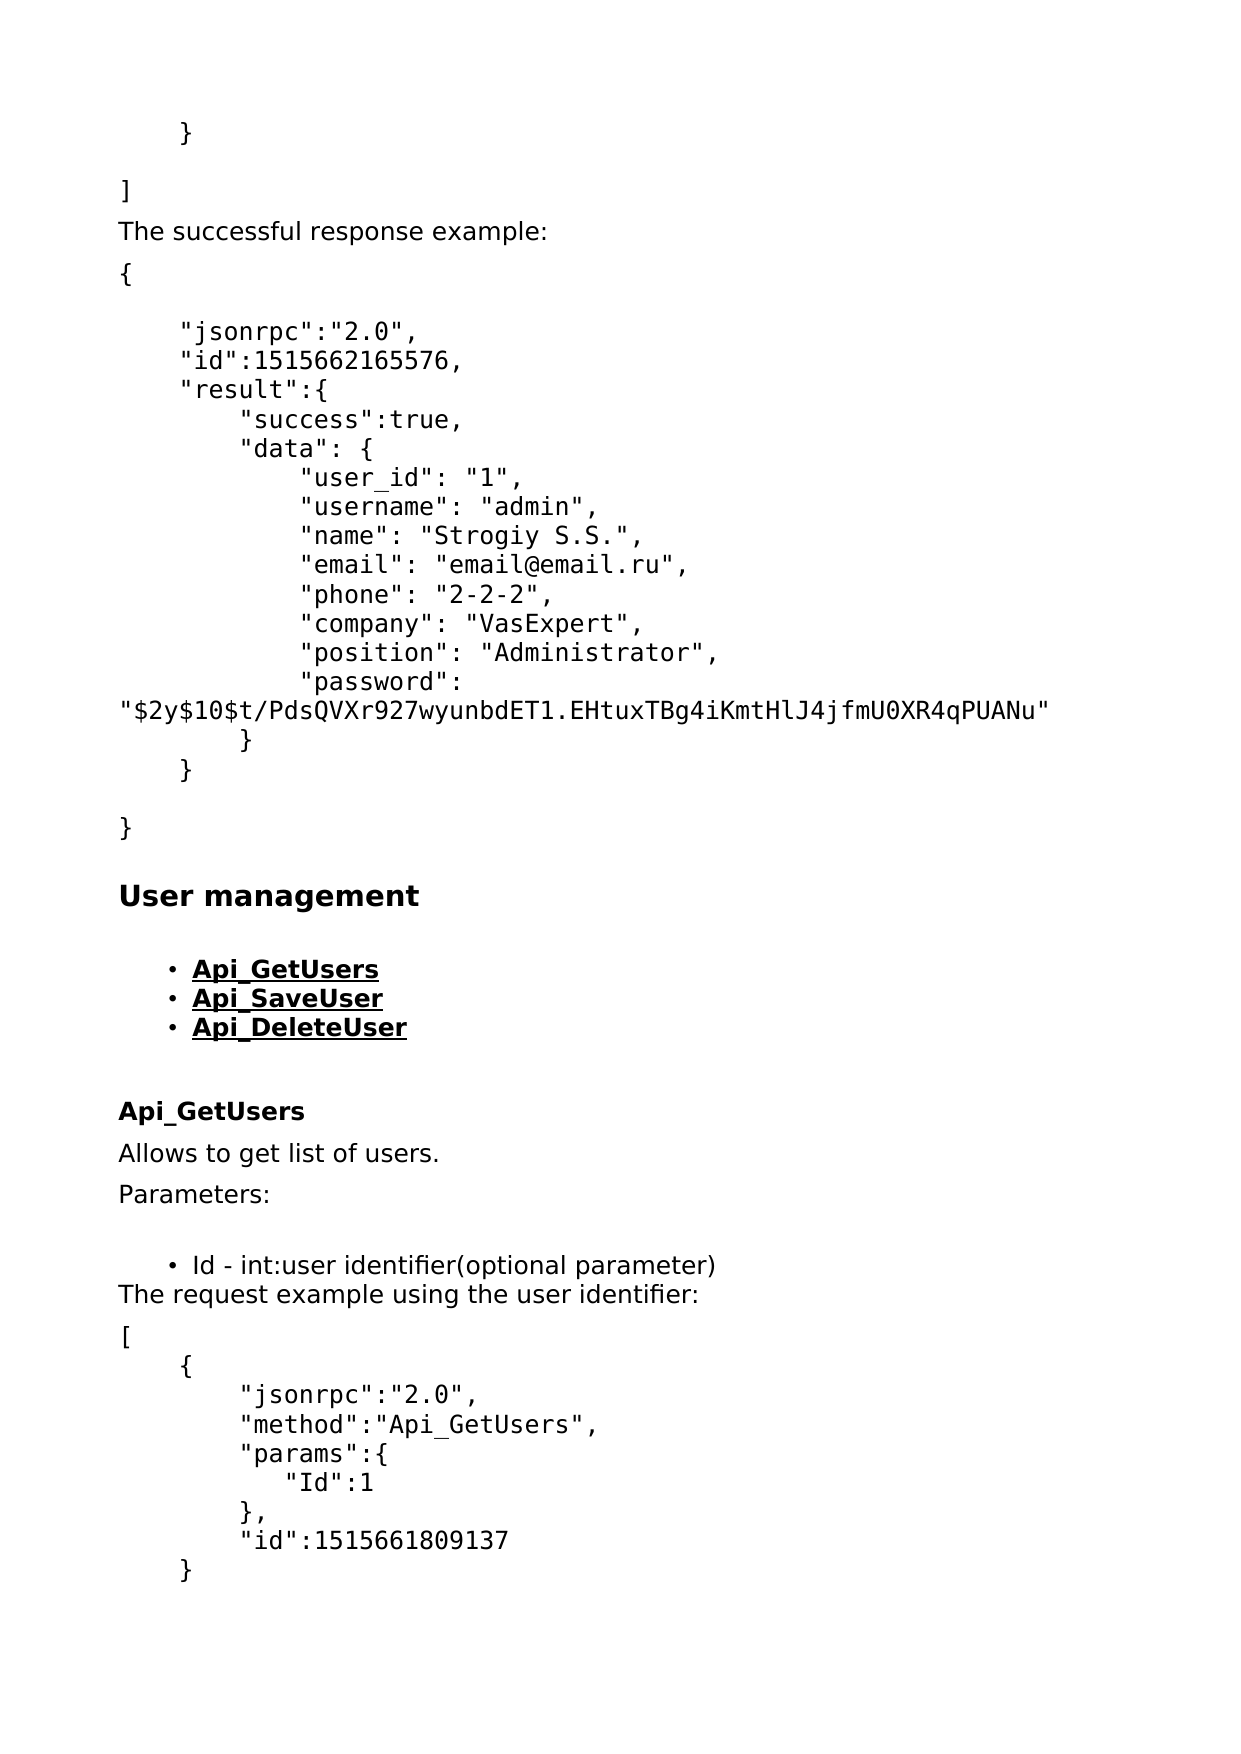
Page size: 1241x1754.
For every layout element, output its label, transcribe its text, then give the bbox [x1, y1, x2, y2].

text Parameters: [118, 1180, 1122, 1209]
list Api_GetUsers [177, 955, 1122, 984]
text Allows to get list of users. [118, 1139, 1122, 1168]
text The request example using the user identifier: [118, 1281, 1122, 1310]
list Api_DeleteUser [177, 1013, 1122, 1043]
subtitle Api_GetUsers [118, 1097, 1122, 1126]
text [ { "jsonrpc":"2.0", "method":"Api_GetUsers", "params":{ "Id":1 }, "id":1515661809137 } [118, 1322, 1122, 1614]
list Id - int:user identifier(optional parameter) [177, 1252, 1122, 1281]
text } ] [118, 118, 1122, 206]
list Api_SaveUser [177, 984, 1122, 1013]
text The successful response example: [118, 217, 1122, 247]
subtitle User management [118, 879, 1122, 913]
text { "jsonrpc":"2.0", "id":1515662165576, "result":{ "success":true, "data": { "user_id": "1", "username": "admin", "name": "Strogiy S.S.", "email": "email@email.ru", "phone": "2-2-2", "company": "VasExpert", "position": "Administrator", "password": "$2y$10$t/PdsQVXr927wyunbdET1.EHtuxTBg4iKmtHlJ4jfmU0XR4qPUANu" } } } [118, 259, 1122, 842]
